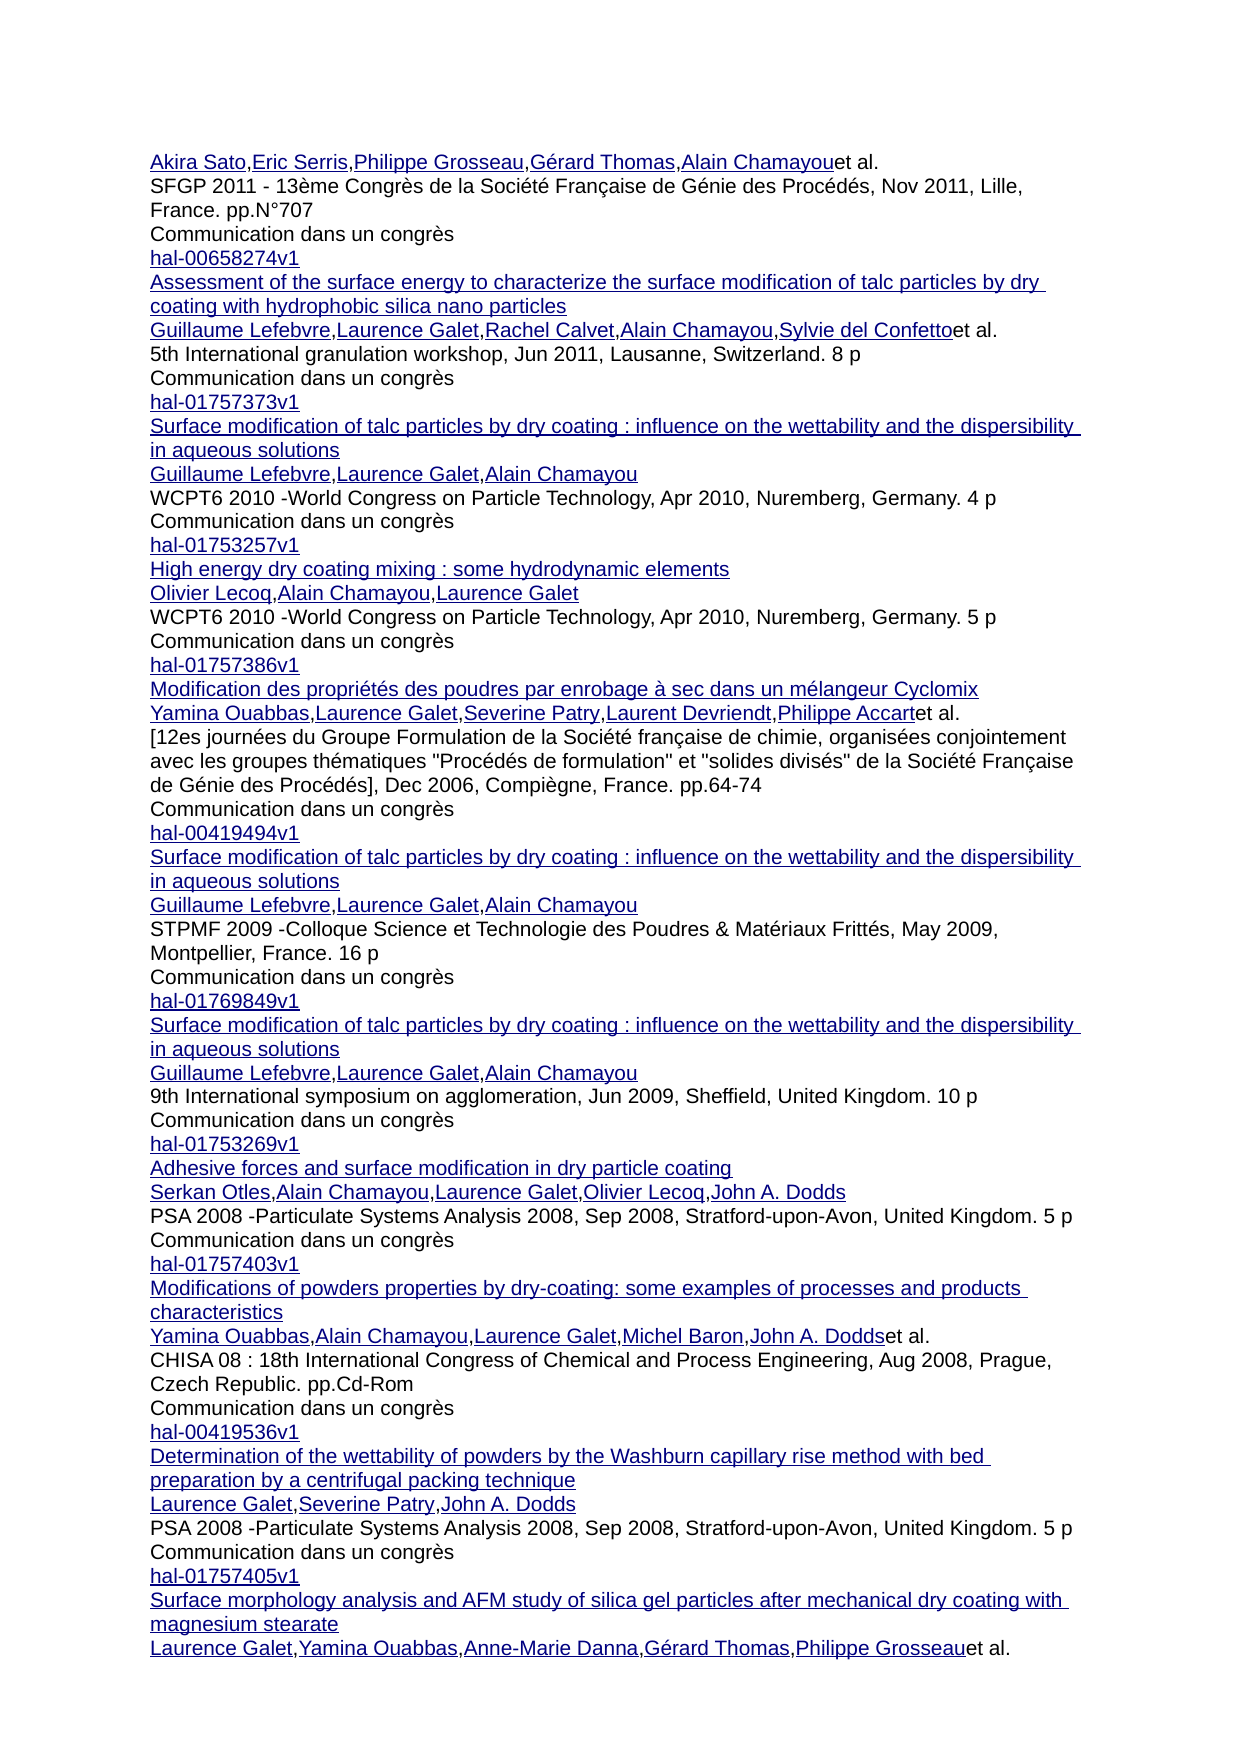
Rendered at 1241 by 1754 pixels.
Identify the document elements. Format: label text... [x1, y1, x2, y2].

table_cell Modification des propriétés des poudres par enrobage à sec dans un mélangeur Cyclomix Yamina Ouabbas,Laurence Galet,Severine Patry,Laurent Devriendt,Philippe Accartet al. [12es journées du Groupe Formulation de la Société française de chimie, organisées conjointement avec les groupes thématiques "Procédés de formulation" et "solides divisés" de la Société Française de Génie des Procédés], Dec 2006, Compiègne, France. pp.64-74 Communication dans un congrès hal-00419494v1 [150, 677, 1090, 845]
table_cell Adhesive forces and surface modification in dry particle coating Serkan Otles,Alain Chamayou,Laurence Galet,Olivier Lecoq,John A. Dodds PSA 2008 -Particulate Systems Analysis 2008, Sep 2008, Stratford-upon-Avon, United Kingdom. 5 p Communication dans un congrès hal-01757403v1 [150, 1156, 1090, 1276]
table_cell Akira Sato,Eric Serris,Philippe Grosseau,Gérard Thomas,Alain Chamayouet al. SFGP 2011 - 13ème Congrès de la Société Française de Génie des Procédés, Nov 2011, Lille, France. pp.N°707 Communication dans un congrès hal-00658274v1 [150, 150, 1090, 270]
table_cell Surface modification of talc particles by dry coating : influence on the wettability and the dispersibility in aqueous solutions Guillaume Lefebvre,Laurence Galet,Alain Chamayou STPMF 2009 -Colloque Science et Technologie des Poudres & Matériaux Frittés, May 2009, Montpellier, France. 16 p Communication dans un congrès hal-01769849v1 [150, 845, 1090, 1012]
table_cell Surface modification of talc particles by dry coating : influence on the wettability and the dispersibility in aqueous solutions Guillaume Lefebvre,Laurence Galet,Alain Chamayou WCPT6 2010 -World Congress on Particle Technology, Apr 2010, Nuremberg, Germany. 4 p Communication dans un congrès hal-01753257v1 [150, 414, 1090, 557]
table_cell Modifications of powders properties by dry-coating: some examples of processes and products characteristics Yamina Ouabbas,Alain Chamayou,Laurence Galet,Michel Baron,John A. Doddset al. CHISA 08 : 18th International Congress of Chemical and Process Engineering, Aug 2008, Prague, Czech Republic. pp.Cd-Rom Communication dans un congrès hal-00419536v1 [150, 1276, 1090, 1444]
table_cell Surface morphology analysis and AFM study of silica gel particles after mechanical dry coating with magnesium stearate Laurence Galet,Yamina Ouabbas,Anne-Marie Danna,Gérard Thomas,Philippe Grosseauet al. [150, 1588, 1090, 1659]
table_cell Determination of the wettability of powders by the Washburn capillary rise method with bed preparation by a centrifugal packing technique Laurence Galet,Severine Patry,John A. Dodds PSA 2008 -Particulate Systems Analysis 2008, Sep 2008, Stratford-upon-Avon, United Kingdom. 5 p Communication dans un congrès hal-01757405v1 [150, 1444, 1090, 1587]
table_cell Assessment of the surface energy to characterize the surface modification of talc particles by dry coating with hydrophobic silica nano particles Guillaume Lefebvre,Laurence Galet,Rachel Calvet,Alain Chamayou,Sylvie del Confettoet al. 5th International granulation workshop, Jun 2011, Lausanne, Switzerland. 8 p Communication dans un congrès hal-01757373v1 [150, 270, 1090, 413]
table_cell High energy dry coating mixing : some hydrodynamic elements Olivier Lecoq,Alain Chamayou,Laurence Galet WCPT6 2010 -World Congress on Particle Technology, Apr 2010, Nuremberg, Germany. 5 p Communication dans un congrès hal-01757386v1 [150, 557, 1090, 677]
table_cell Surface modification of talc particles by dry coating : influence on the wettability and the dispersibility in aqueous solutions Guillaume Lefebvre,Laurence Galet,Alain Chamayou 9th International symposium on agglomeration, Jun 2009, Sheffield, United Kingdom. 10 p Communication dans un congrès hal-01753269v1 [150, 1013, 1090, 1156]
